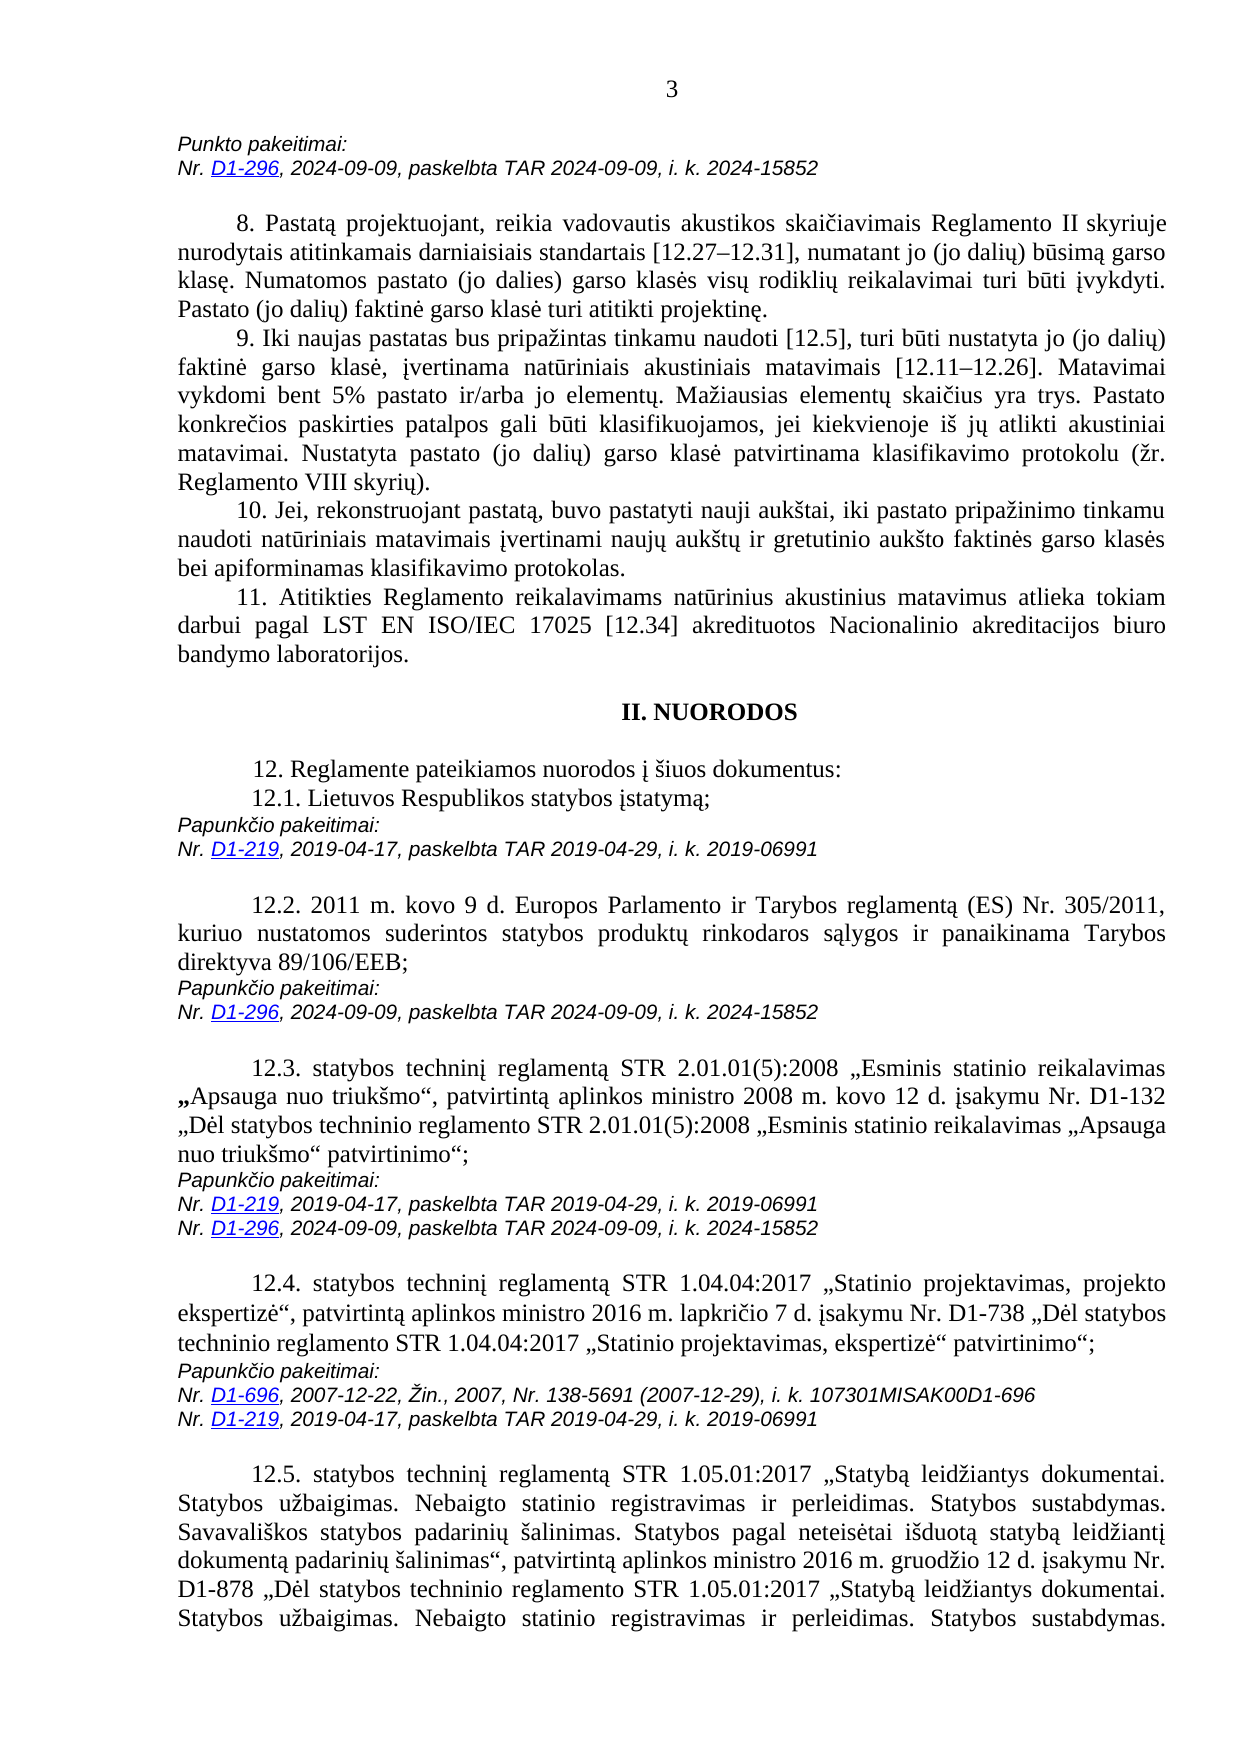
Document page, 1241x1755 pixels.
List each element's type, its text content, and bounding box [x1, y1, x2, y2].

text Nr. D1-296, 2024-09-09, paskelbta TAR 2024-09-09, i. k. 2024-15852 [177, 1216, 1167, 1239]
text 11. Atitikties Reglamento reikalavimams natūrinius akustinius matavimus atlieka tokiam darbui pagal LST EN ISO/IEC 17025 [12.34] akredituotos Nacionalinio akreditacijos biuro bandymo laboratorijos. [177, 582, 1167, 668]
subtitle II. NUORODOS [177, 697, 1167, 726]
text 12.3. statybos techninį reglamentą STR 2.01.01(5):2008 „Esminis statinio reikalavimas „Apsauga nuo triukšmo“, patvirtintą aplinkos ministro 2008 m. kovo 12 d. įsakymu Nr. D1-132 „Dėl statybos techninio reglamento STR 2.01.01(5):2008 „Esminis statinio reikalavimas „Apsauga nuo triukšmo“ patvirtinimo“; [177, 1053, 1167, 1168]
text 12.4. statybos techninį reglamentą STR 1.04.04:2017 „Statinio projektavimas, projekto ekspertizė“, patvirtintą aplinkos ministro 2016 m. lapkričio 7 d. įsakymu Nr. D1-738 „Dėl statybos techninio reglamento STR 1.04.04:2017 „Statinio projektavimas, ekspertizė“ patvirtinimo“; [177, 1268, 1167, 1357]
text 10. Jei, rekonstruojant pastatą, buvo pastatyti nauji aukštai, iki pastato pripažinimo tinkamu naudoti natūriniais matavimais įvertinami naujų aukštų ir gretutinio aukšto faktinės garso klasės bei apiforminamas klasifikavimo protokolas. [177, 496, 1167, 582]
text 12. Reglamente pateikiamos nuorodos į šiuos dokumentus: [177, 754, 1167, 783]
text Nr. D1-696, 2007-12-22, Žin., 2007, Nr. 138-5691 (2007-12-29), i. k. 107301MISAK00D1-696 [177, 1383, 1167, 1407]
text Papunkčio pakeitimai: [177, 1359, 1167, 1383]
text Papunkčio pakeitimai: [177, 976, 1167, 1000]
text Papunkčio pakeitimai: [177, 813, 1167, 837]
text 12.5. statybos techninį reglamentą STR 1.05.01:2017 „Statybą leidžiantys dokumentai. Statybos užbaigimas. Nebaigto statinio registravimas ir perleidimas. Statybos sustabdymas. Savavališkos statybos padarinių šalinimas. Statybos pagal neteisėtai išduotą statybą leidžiantį dokumentą padarinių šalinimas“, patvirtintą aplinkos ministro 2016 m. gruodžio 12 d. įsakymu Nr. D1-878 „Dėl statybos techninio reglamento STR 1.05.01:2017 „Statybą leidžiantys dokumentai. Statybos užbaigimas. Nebaigto statinio registravimas ir perleidimas. Statybos sustabdymas. [177, 1459, 1167, 1632]
text Nr. D1-219, 2019-04-17, paskelbta TAR 2019-04-29, i. k. 2019-06991 [177, 837, 1167, 861]
text Nr. D1-219, 2019-04-17, paskelbta TAR 2019-04-29, i. k. 2019-06991 [177, 1407, 1167, 1431]
text Nr. D1-296, 2024-09-09, paskelbta TAR 2024-09-09, i. k. 2024-15852 [177, 1000, 1167, 1024]
text 12.1. Lietuvos Respublikos statybos įstatymą; [177, 783, 1167, 812]
text 12.2. 2011 m. kovo 9 d. Europos Parlamento ir Tarybos reglamentą (ES) Nr. 305/2011, kuriuo nustatomos suderintos statybos produktų rinkodaros sąlygos ir panaikinama Tarybos direktyva 89/106/EEB; [177, 890, 1167, 976]
text Nr. D1-219, 2019-04-17, paskelbta TAR 2019-04-29, i. k. 2019-06991 [177, 1192, 1167, 1216]
text 8. Pastatą projektuojant, reikia vadovautis akustikos skaičiavimais Reglamento II skyriuje nurodytais atitinkamais darniaisiais standartais [12.27–12.31], numatant jo (jo dalių) būsimą garso klasę. Numatomos pastato (jo dalies) garso klasės visų rodiklių reikalavimai turi būti įvykdyti. Pastato (jo dalių) faktinė garso klasė turi atitikti projektinę. [177, 208, 1167, 323]
text Papunkčio pakeitimai: [177, 1168, 1167, 1192]
text Nr. D1-296, 2024-09-09, paskelbta TAR 2024-09-09, i. k. 2024-15852 [177, 155, 1167, 179]
text Punkto pakeitimai: [177, 131, 1167, 155]
text 9. Iki naujas pastatas bus pripažintas tinkamu naudoti [12.5], turi būti nustatyta jo (jo dalių) faktinė garso klasė, įvertinama natūriniais akustiniais matavimais [12.11–12.26]. Matavimai vykdomi bent 5% pastato ir/arba jo elementų. Mažiausias elementų skaičius yra trys. Pastato konkrečios paskirties patalpos gali būti klasifikuojamos, jei kiekvienoje iš jų atlikti akustiniai matavimai. Nustatyta pastato (jo dalių) garso klasė patvirtinama klasifikavimo protokolu (žr. Reglamento VIII skyrių). [177, 323, 1167, 496]
